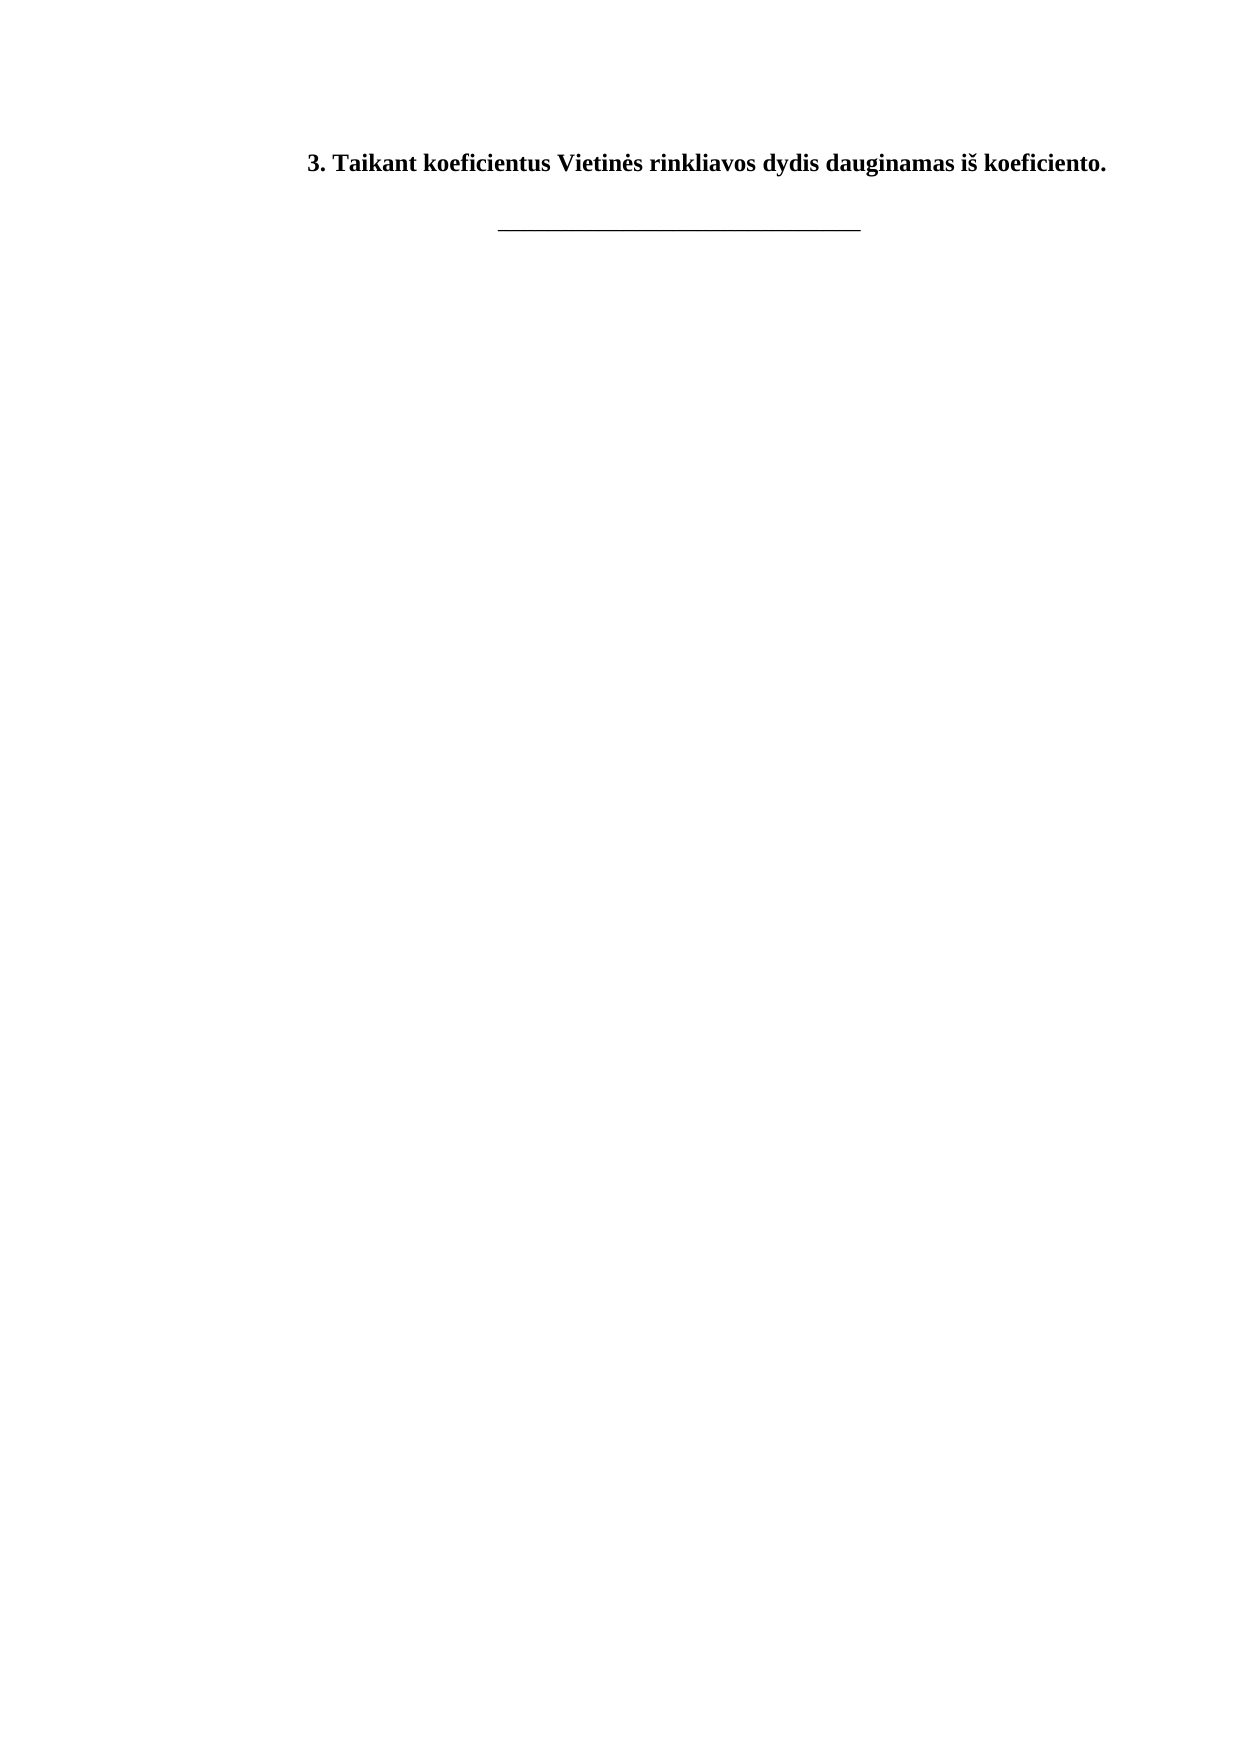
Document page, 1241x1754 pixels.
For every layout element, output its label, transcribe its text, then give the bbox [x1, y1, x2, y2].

text _____________________________ [177, 205, 1181, 234]
text 3. Taikant koeficientus Vietinės rinkliavos dydis dauginamas iš koeficiento. [177, 148, 1181, 176]
